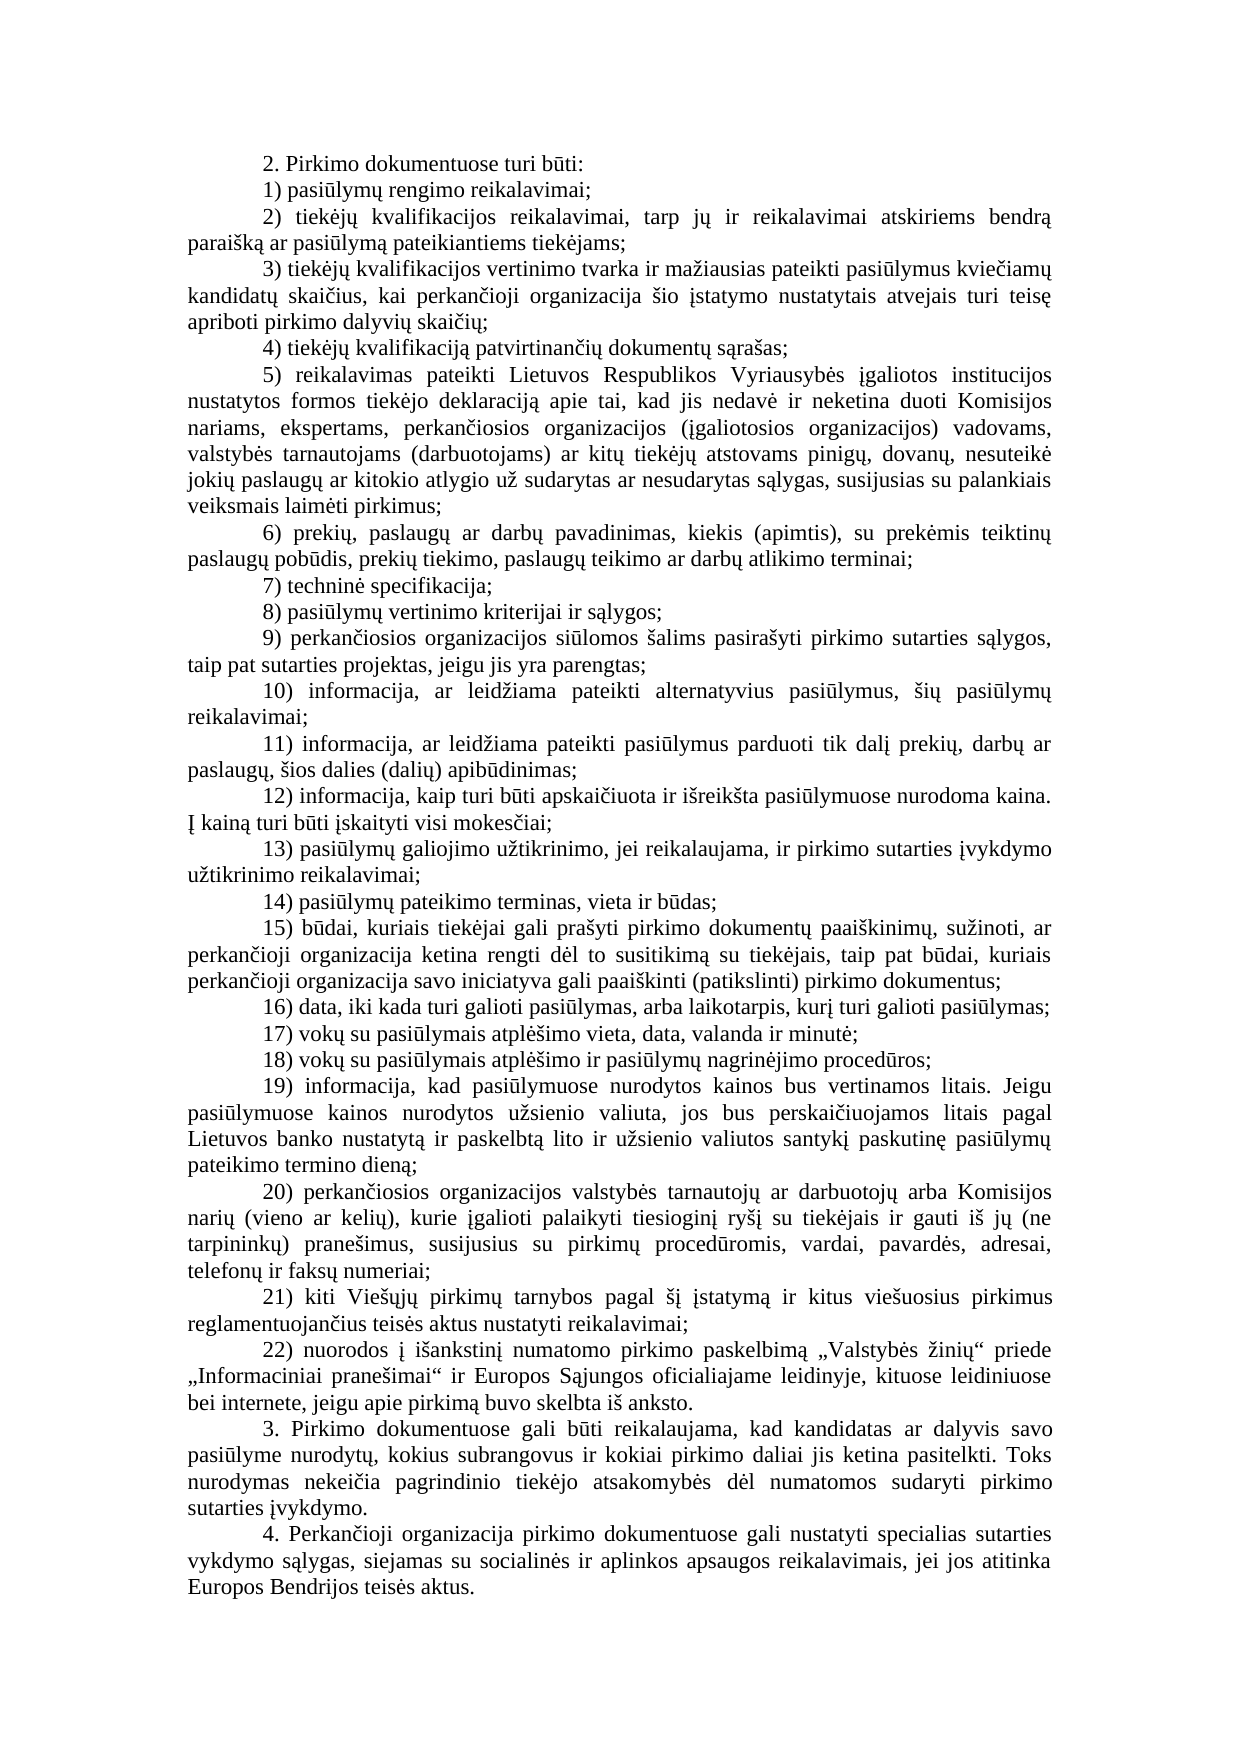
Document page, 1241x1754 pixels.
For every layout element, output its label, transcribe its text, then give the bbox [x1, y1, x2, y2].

text 21) kiti Viešųjų pirkimų tarnybos pagal šį įstatymą ir kitus viešuosius pirkimus reglamentuojančius teisės aktus nustatyti reikalavimai; [187, 1283, 1053, 1336]
text 4) tiekėjų kvalifikaciją patvirtinančių dokumentų sąrašas; [187, 334, 1053, 361]
text 2. Pirkimo dokumentuose turi būti: [187, 150, 1053, 176]
text 18) vokų su pasiūlymais atplėšimo ir pasiūlymų nagrinėjimo procedūros; [187, 1046, 1053, 1072]
text 22) nuorodos į išankstinį numatomo pirkimo paskelbimą „Valstybės žinių“ priede „Informaciniai pranešimai“ ir Europos Sąjungos oficialiajame leidinyje, kituose leidiniuose bei internete, jeigu apie pirkimą buvo skelbta iš anksto. [187, 1336, 1053, 1415]
text 3) tiekėjų kvalifikacijos vertinimo tvarka ir mažiausias pateikti pasiūlymus kviečiamų kandidatų skaičius, kai perkančioji organizacija šio įstatymo nustatytais atvejais turi teisę apriboti pirkimo dalyvių skaičių; [187, 255, 1053, 334]
text 5) reikalavimas pateikti Lietuvos Respublikos Vyriausybės įgaliotos institucijos nustatytos formos tiekėjo deklaraciją apie tai, kad jis nedavė ir neketina duoti Komisijos nariams, ekspertams, perkančiosios organizacijos (įgaliotosios organizacijos) vadovams, valstybės tarnautojams (darbuotojams) ar kitų tiekėjų atstovams pinigų, dovanų, nesuteikė jokių paslaugų ar kitokio atlygio už sudarytas ar nesudarytas sąlygas, susijusias su palankiais veiksmais laimėti pirkimus; [187, 361, 1053, 519]
text 2) tiekėjų kvalifikacijos reikalavimai, tarp jų ir reikalavimai atskiriems bendrą paraišką ar pasiūlymą pateikiantiems tiekėjams; [187, 203, 1053, 255]
text 14) pasiūlymų pateikimo terminas, vieta ir būdas; [187, 888, 1053, 914]
text 9) perkančiosios organizacijos siūlomos šalims pasirašyti pirkimo sutarties sąlygos, taip pat sutarties projektas, jeigu jis yra parengtas; [187, 624, 1053, 677]
text 15) būdai, kuriais tiekėjai gali prašyti pirkimo dokumentų paaiškinimų, sužinoti, ar perkančioji organizacija ketina rengti dėl to susitikimą su tiekėjais, taip pat būdai, kuriais perkančioji organizacija savo iniciatyva gali paaiškinti (patikslinti) pirkimo dokumentus; [187, 914, 1053, 993]
text 4. Perkančioji organizacija pirkimo dokumentuose gali nustatyti specialias sutarties vykdymo sąlygas, siejamas su socialinės ir aplinkos apsaugos reikalavimais, jei jos atitinka Europos Bendrijos teisės aktus. [187, 1520, 1053, 1599]
text 13) pasiūlymų galiojimo užtikrinimo, jei reikalaujama, ir pirkimo sutarties įvykdymo užtikrinimo reikalavimai; [187, 835, 1053, 888]
text 8) pasiūlymų vertinimo kriterijai ir sąlygos; [187, 598, 1053, 624]
text 7) techninė specifikacija; [187, 572, 1053, 598]
text 3. Pirkimo dokumentuose gali būti reikalaujama, kad kandidatas ar dalyvis savo pasiūlyme nurodytų, kokius subrangovus ir kokiai pirkimo daliai jis ketina pasitelkti. Toks nurodymas nekeičia pagrindinio tiekėjo atsakomybės dėl numatomos sudaryti pirkimo sutarties įvykdymo. [187, 1415, 1053, 1520]
text 19) informacija, kad pasiūlymuose nurodytos kainos bus vertinamos litais. Jeigu pasiūlymuose kainos nurodytos užsienio valiuta, jos bus perskaičiuojamos litais pagal Lietuvos banko nustatytą ir paskelbtą lito ir užsienio valiutos santykį paskutinę pasiūlymų pateikimo termino dieną; [187, 1072, 1053, 1178]
text 10) informacija, ar leidžiama pateikti alternatyvius pasiūlymus, šių pasiūlymų reikalavimai; [187, 677, 1053, 730]
text 17) vokų su pasiūlymais atplėšimo vieta, data, valanda ir minutė; [187, 1020, 1053, 1046]
text 6) prekių, paslaugų ar darbų pavadinimas, kiekis (apimtis), su prekėmis teiktinų paslaugų pobūdis, prekių tiekimo, paslaugų teikimo ar darbų atlikimo terminai; [187, 519, 1053, 572]
text 1) pasiūlymų rengimo reikalavimai; [187, 176, 1053, 203]
text 11) informacija, ar leidžiama pateikti pasiūlymus parduoti tik dalį prekių, darbų ar paslaugų, šios dalies (dalių) apibūdinimas; [187, 730, 1053, 782]
text 12) informacija, kaip turi būti apskaičiuota ir išreikšta pasiūlymuose nurodoma kaina. Į kainą turi būti įskaityti visi mokesčiai; [187, 782, 1053, 835]
text 20) perkančiosios organizacijos valstybės tarnautojų ar darbuotojų arba Komisijos narių (vieno ar kelių), kurie įgalioti palaikyti tiesioginį ryšį su tiekėjais ir gauti iš jų (ne tarpininkų) pranešimus, susijusius su pirkimų procedūromis, vardai, pavardės, adresai, telefonų ir faksų numeriai; [187, 1178, 1053, 1283]
text 16) data, iki kada turi galioti pasiūlymas, arba laikotarpis, kurį turi galioti pasiūlymas; [187, 993, 1053, 1020]
